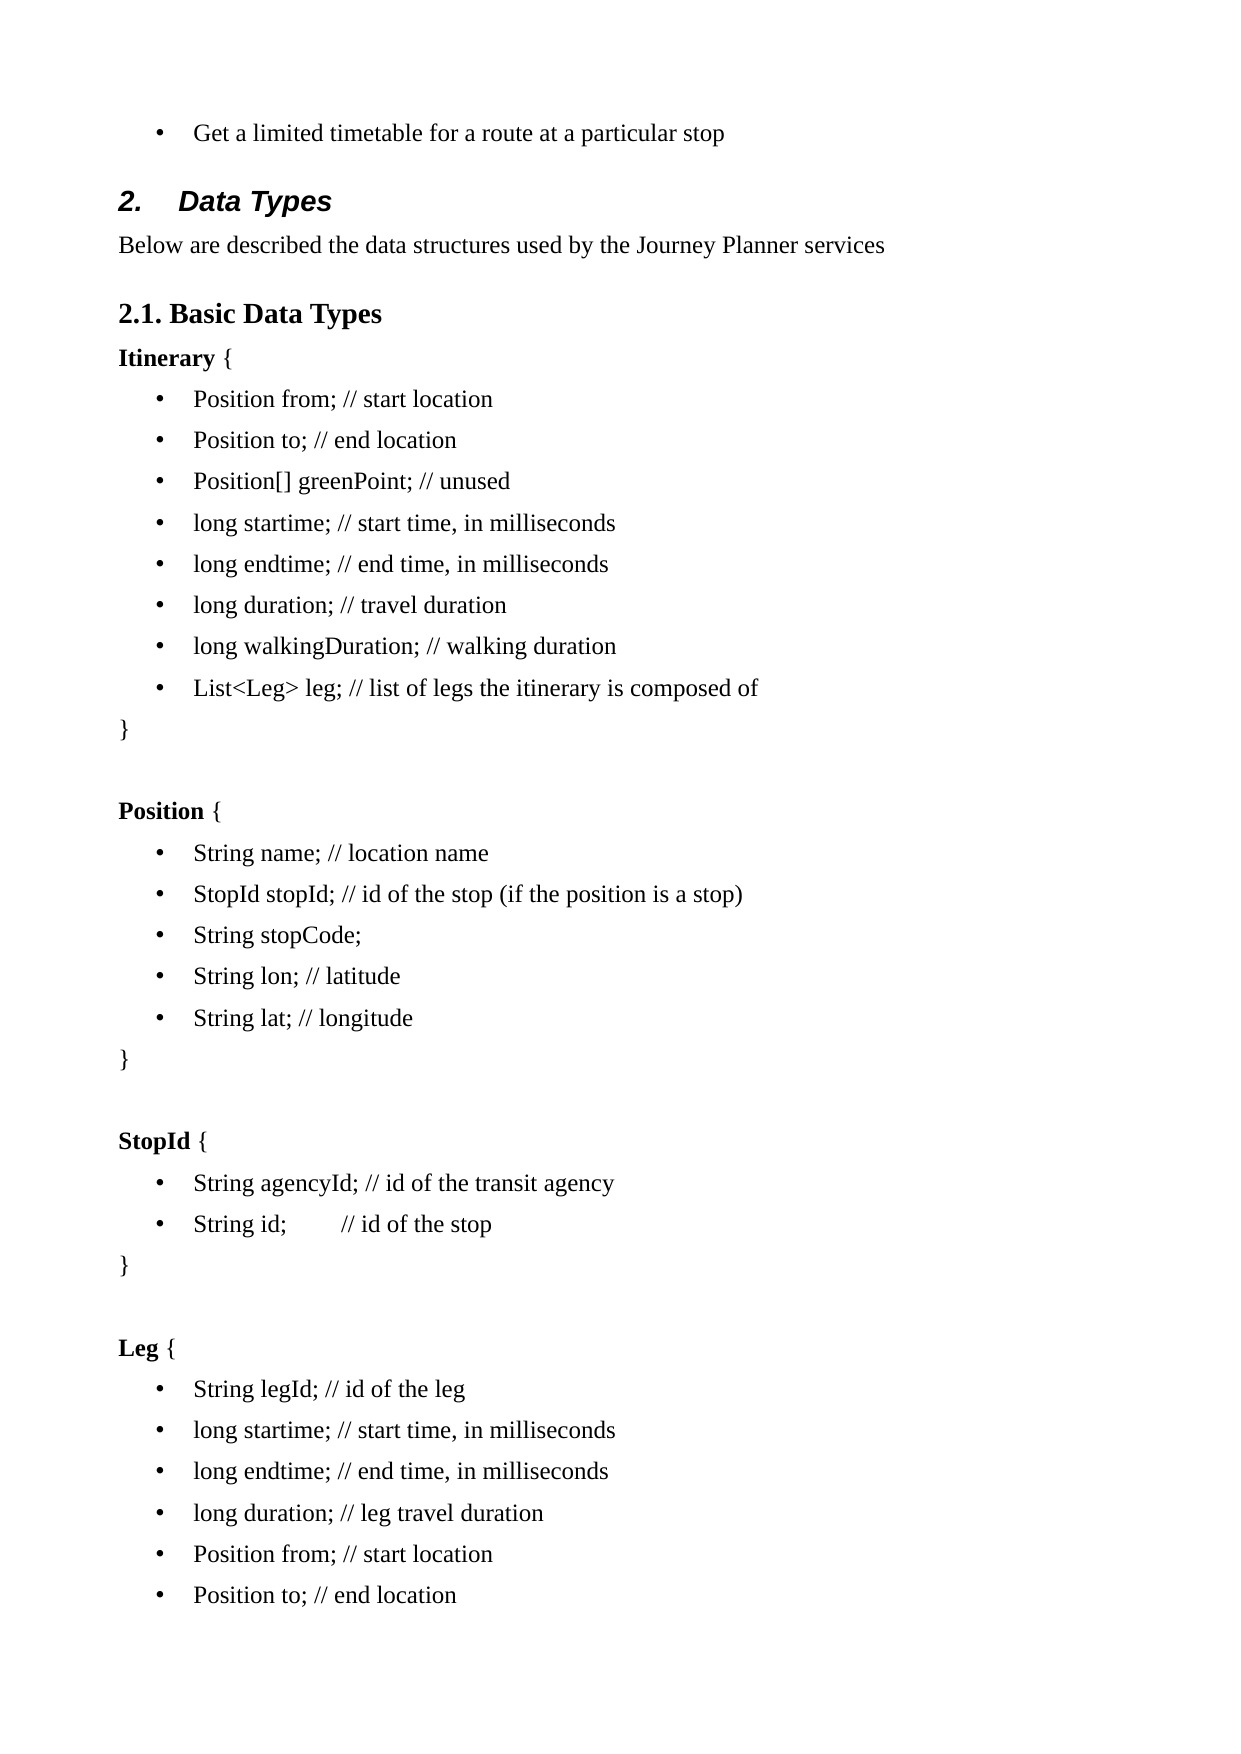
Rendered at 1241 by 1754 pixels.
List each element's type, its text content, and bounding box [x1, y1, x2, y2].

subtitle 2.1. Basic Data Types [118, 297, 1122, 330]
list long duration; // leg travel duration [156, 1498, 1122, 1526]
list String agencyId; // id of the transit agency [156, 1168, 1122, 1196]
list long startime; // start time, in milliseconds [156, 508, 1122, 536]
text Itinerary { [118, 343, 1122, 371]
subtitle 2. Data Types [118, 184, 1122, 218]
list Position to; // end location [156, 1580, 1122, 1609]
text Position { [118, 796, 1122, 825]
list StopId stopId; // id of the stop (if the position is a stop) [156, 879, 1122, 908]
text Leg { [118, 1333, 1122, 1361]
list long endtime; // end time, in milliseconds [156, 1456, 1122, 1485]
list Position from; // start location [156, 384, 1122, 413]
list Position[] greenPoint; // unused [156, 466, 1122, 495]
list String id; // id of the stop [156, 1209, 1122, 1238]
list String stopCode; [156, 920, 1122, 949]
list Get a limited timetable for a route at a particular stop [156, 118, 1122, 147]
list long endtime; // end time, in milliseconds [156, 549, 1122, 578]
text } [118, 1250, 1122, 1279]
text } [118, 1044, 1122, 1073]
list Position from; // start location [156, 1539, 1122, 1568]
text StopId { [118, 1126, 1122, 1155]
list Position to; // end location [156, 425, 1122, 454]
list String name; // location name [156, 838, 1122, 866]
list String lon; // latitude [156, 961, 1122, 990]
list String legId; // id of the leg [156, 1374, 1122, 1403]
list long startime; // start time, in milliseconds [156, 1415, 1122, 1444]
list String lat; // longitude [156, 1003, 1122, 1031]
list List<Leg> leg; // list of legs the itinerary is composed of [156, 673, 1122, 701]
list long duration; // travel duration [156, 590, 1122, 619]
text Below are described the data structures used by the Journey Planner services [118, 230, 1122, 259]
list long walkingDuration; // walking duration [156, 631, 1122, 660]
text } [118, 714, 1122, 743]
